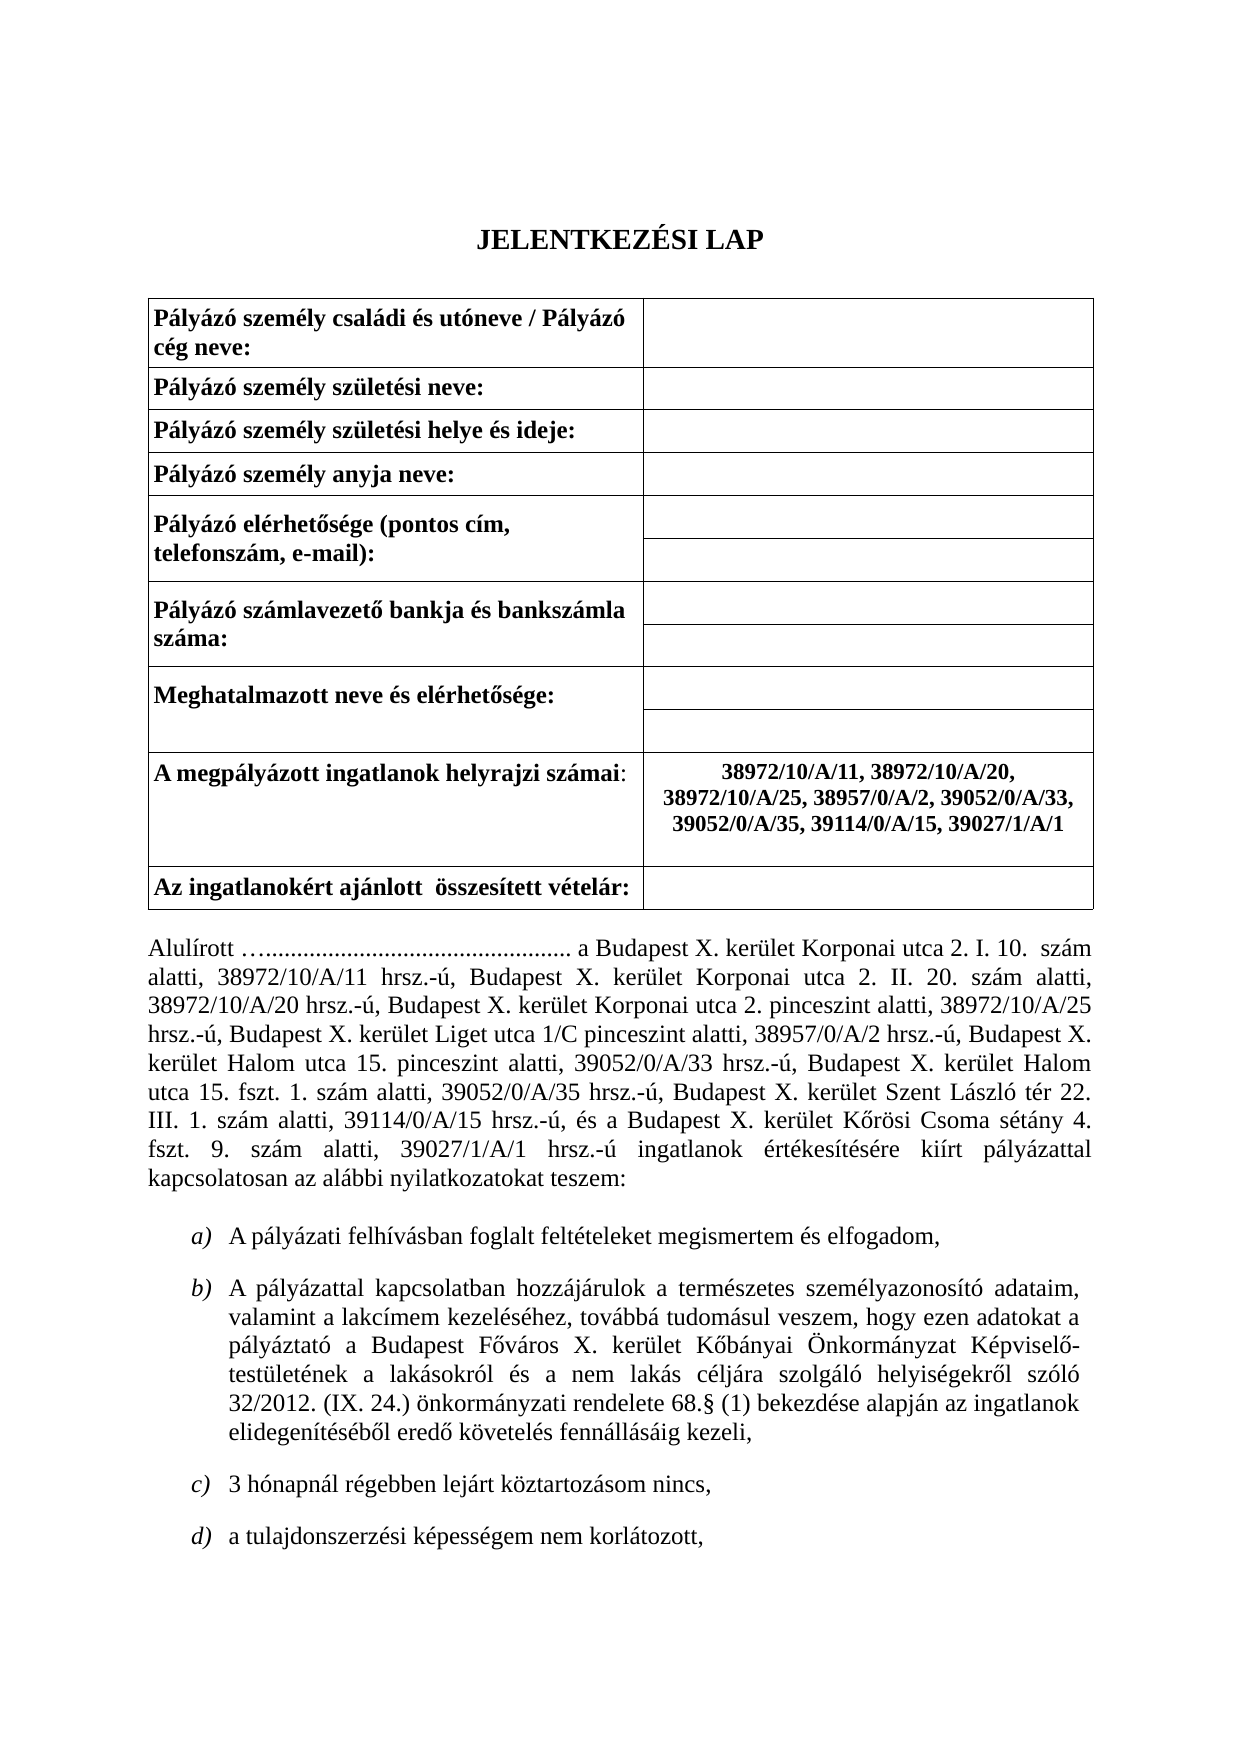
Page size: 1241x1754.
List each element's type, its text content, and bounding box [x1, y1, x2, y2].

table_cell [644, 410, 1093, 452]
table_cell [644, 368, 1093, 409]
text Alulírott …................................................. a Budapest X. kerület Korponai utca 2. I. 10. szám alatti, 38972/10/A/11 hrsz.-ú, Budapest X. kerület Korponai utca 2. II. 20. szám alatti, 38972/10/A/20 hrsz.-ú, Budapest X. kerület Korponai utca 2. pinceszint alatti, 38972/10/A/25 hrsz.-ú, Budapest X. kerület Liget utca 1/C pinceszint alatti, 38957/0/A/2 hrsz.-ú, Budapest X. kerület Halom utca 15. pinceszint alatti, 39052/0/A/33 hrsz.-ú, Budapest X. kerület Halom utca 15. fszt. 1. szám alatti, 39052/0/A/35 hrsz.-ú, Budapest X. kerület Szent László tér 22. III. 1. szám alatti, 39114/0/A/15 hrsz.-ú, és a Budapest X. kerület Kőrösi Csoma sétány 4. fszt. 9. szám alatti, 39027/1/A/1 hrsz.-ú ingatlanok értékesítésére kiírt pályázattal kapcsolatosan az alábbi nyilatkozatokat teszem: [148, 933, 1093, 1192]
table_cell [644, 496, 1093, 538]
table_cell Pályázó számlavezető bankja és bankszámla száma: [149, 582, 643, 666]
table_cell [644, 539, 1093, 581]
table_header [644, 299, 1093, 367]
table_cell [644, 453, 1093, 495]
subtitle JELENTKEZÉSI LAP [148, 222, 1093, 256]
table_cell [644, 867, 1093, 909]
table_cell 3 hónapnál régebben lejárt köztartozásom nincs, [148, 1463, 1086, 1515]
table_cell [644, 710, 1093, 752]
table_cell Pályázó személy születési helye és ideje: [149, 410, 643, 452]
table_cell A megpályázott ingatlanok helyrajzi számai: [149, 753, 643, 866]
table_cell A pályázattal kapcsolatban hozzájárulok a természetes személyazonosító adataim, valamint a lakcímem kezeléséhez, továbbá tudomásul veszem, hogy ezen adatokat a pályáztató a Budapest Főváros X. kerület Kőbányai Önkormányzat Képviselő-testületének a lakásokról és a nem lakás céljára szolgáló helyiségekről szóló 32/2012. (IX. 24.) önkormányzati rendelete 68.§ (1) bekezdése alapján az ingatlanok elidegenítéséből eredő követelés fennállásáig kezeli, [148, 1267, 1086, 1463]
table_cell [644, 667, 1093, 709]
table_header Pályázó személy családi és utóneve / Pályázó cég neve: [149, 299, 643, 367]
table_cell Az ingatlanokért ajánlott összesített vételár: [149, 867, 643, 909]
table_cell Pályázó személy anyja neve: [149, 453, 643, 495]
table_cell 38972/10/A/11, 38972/10/A/20, 38972/10/A/25, 38957/0/A/2, 39052/0/A/33, 39052/0/A/35, 39114/0/A/15, 39027/1/A/1 [644, 753, 1093, 866]
table_cell Pályázó személy születési neve: [149, 368, 643, 409]
table_header A pályázati felhívásban foglalt feltételeket megismertem és elfogadom, [148, 1215, 1086, 1267]
table_cell [644, 582, 1093, 623]
table_cell [644, 625, 1093, 666]
table_cell a tulajdonszerzési képességem nem korlátozott, [148, 1515, 1086, 1607]
table_cell Meghatalmazott neve és elérhetősége: [149, 667, 643, 752]
table_cell Pályázó elérhetősége (pontos cím, telefonszám, e-mail): [149, 496, 643, 581]
